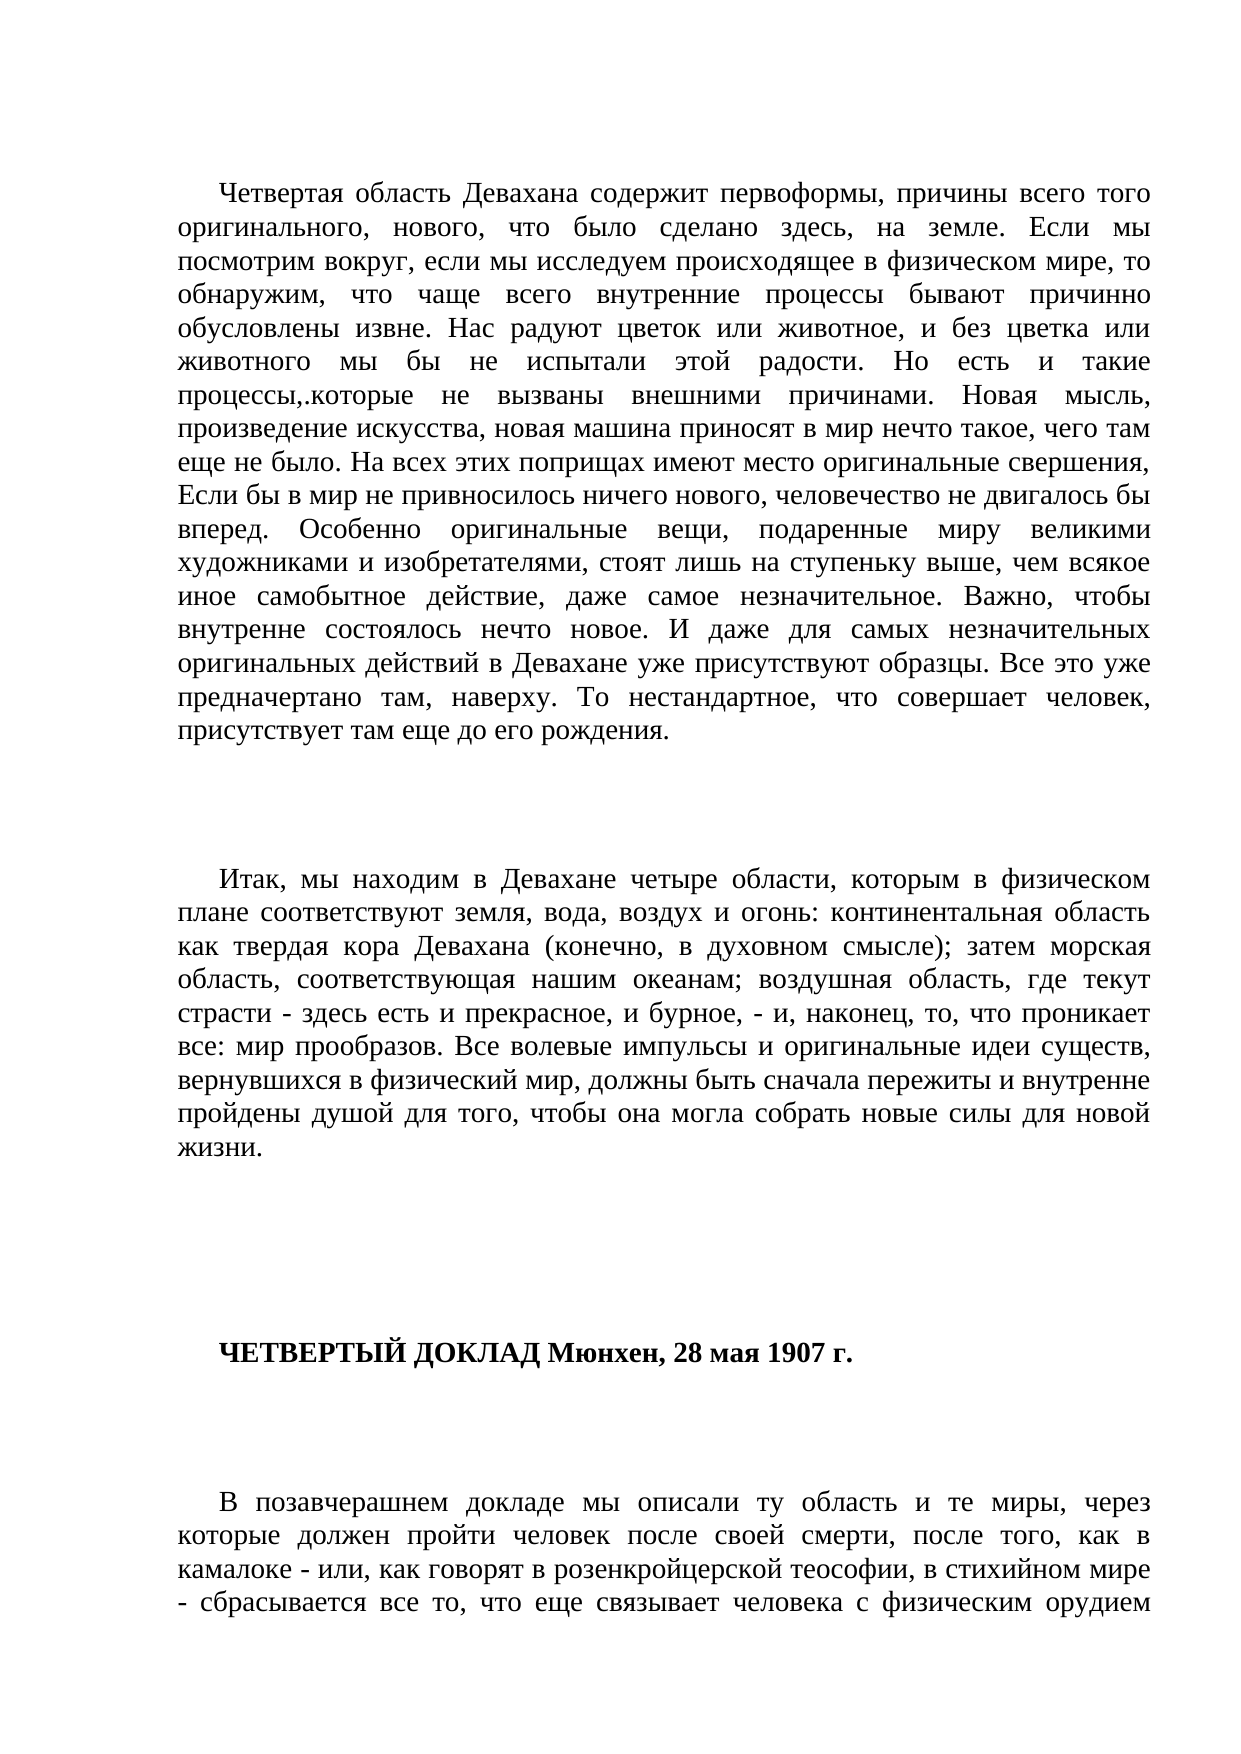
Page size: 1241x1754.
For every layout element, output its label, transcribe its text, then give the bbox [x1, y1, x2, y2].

text В позавчерашнем докладе мы описали ту область и те миры, через которые должен пройти человек после своей смерти, после того, как в камалоке - или, как говорят в розенкройцерской теософии, в стихийном мире - сбрасывается все то, что еще связывает человека с физическим орудием [177, 1484, 1152, 1618]
text Итак, мы находим в Девахане четыре области, которым в физическом плане соответствуют земля, вода, воздух и огонь: континентальная область как твердая кора Девахана (конечно, в духовном смысле); затем морская область, соответствующая нашим океанам; воздушная область, где текут страсти - здесь есть и прекрасное, и бурное, - и, наконец, то, что проникает все: мир прообразов. Все волевые импульсы и оригинальные идеи существ, вернувшихся в физический мир, должны быть сначала пережиты и внутренне пройдены душой для того, чтобы она могла собрать новые силы для новой жизни. [177, 861, 1152, 1163]
text Четвертая область Девахана содержит первоформы, причины всего того оригинального, нового, что было сделано здесь, на земле. Если мы посмотрим вокруг, если мы исследуем происходящее в физическом мире, то обнаружим, что чаще всего внутренние процессы бывают причинно обусловлены извне. Нас радуют цветок или животное, и без цветка или животного мы бы не испытали этой радости. Но есть и такие процессы,.которые не вызваны внешними причинами. Новая мысль, произведение искусства, новая машина приносят в мир нечто такое, чего там еще не было. На всех этих поприщах имеют место оригинальные свершения, Если бы в мир не привносилось ничего нового, человечество не двигалось бы вперед. Особенно оригинальные вещи, подаренные миру великими художниками и изобретателями, стоят лишь на ступеньку выше, чем всякое иное самобытное действие, даже самое незначительное. Важно, чтобы внутренне состоялось нечто новое. И даже для самых незначительных оригинальных действий в Девахане уже присутствуют образцы. Все это уже предначертано там, наверху. То нестандартное, что совершает человек, присутствует там еще до его рождения. [177, 176, 1152, 746]
text ЧЕТВЕРТЫЙ ДОКЛАД Мюнхен, 28 мая 1907 г. [177, 1335, 1152, 1369]
